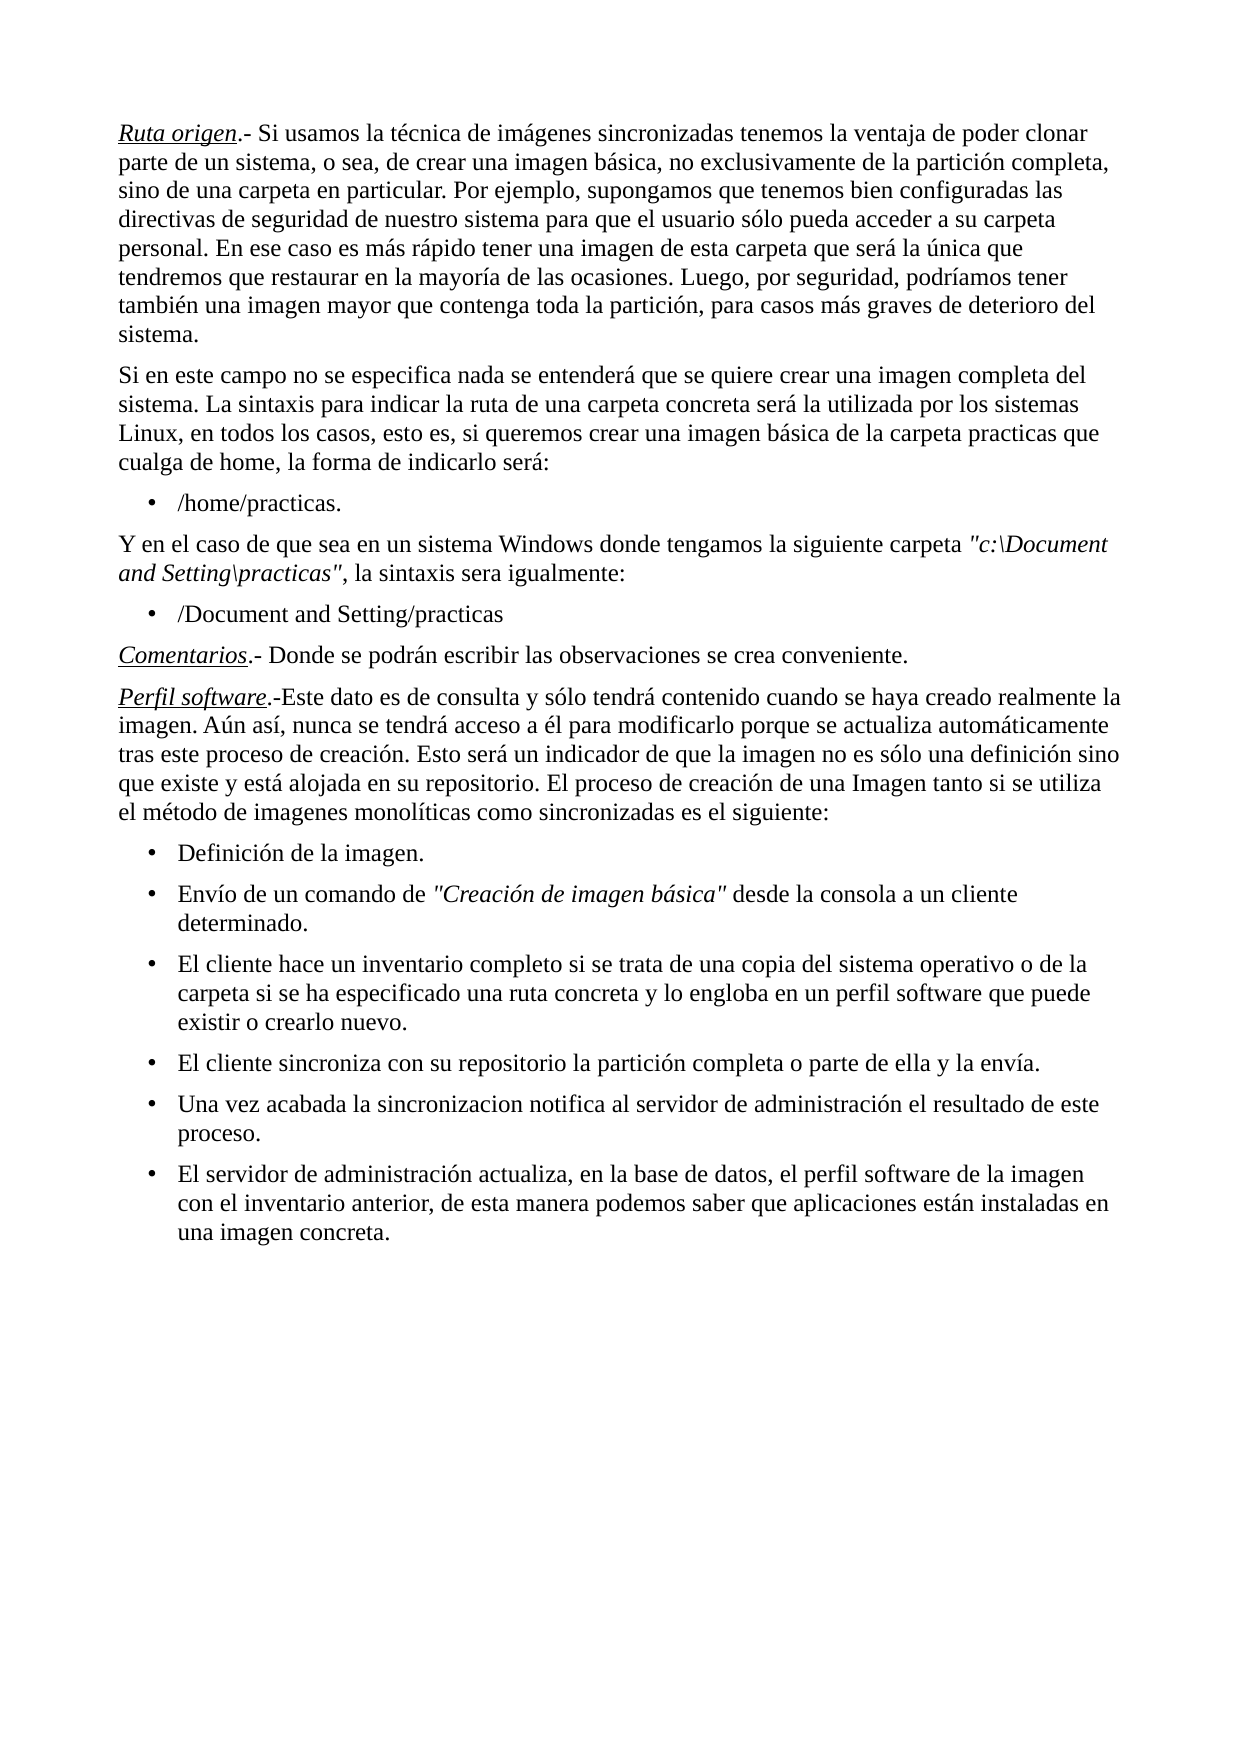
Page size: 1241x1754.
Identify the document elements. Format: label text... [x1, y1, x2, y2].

list /home/practicas. [148, 488, 1122, 517]
list Envío de un comando de "Creación de imagen básica" desde la consola a un cliente determinado. [148, 879, 1122, 937]
text Ruta origen.- Si usamos la técnica de imágenes sincronizadas tenemos la ventaja de poder clonar parte de un sistema, o sea, de crear una imagen básica, no exclusivamente de la partición completa, sino de una carpeta en particular. Por ejemplo, supongamos que tenemos bien configuradas las directivas de seguridad de nuestro sistema para que el usuario sólo pueda acceder a su carpeta personal. En ese caso es más rápido tener una imagen de esta carpeta que será la única que tendremos que restaurar en la mayoría de las ocasiones. Luego, por seguridad, podríamos tener también una imagen mayor que contenga toda la partición, para casos más graves de deterioro del sistema. [118, 118, 1122, 348]
text Si en este campo no se especifica nada se entenderá que se quiere crear una imagen completa del sistema. La sintaxis para indicar la ruta de una carpeta concreta será la utilizada por los sistemas Linux, en todos los casos, esto es, si queremos crear una imagen básica de la carpeta practicas que cualga de home, la forma de indicarlo será: [118, 361, 1122, 476]
list Una vez acabada la sincronizacion notifica al servidor de administración el resultado de este proceso. [148, 1089, 1122, 1147]
list El cliente sincroniza con su repositorio la partición completa o parte de ella y la envía. [148, 1048, 1122, 1077]
list El cliente hace un inventario completo si se trata de una copia del sistema operativo o de la carpeta si se ha especificado una ruta concreta y lo engloba en un perfil software que puede existir o crearlo nuevo. [148, 949, 1122, 1036]
list El servidor de administración actualiza, en la base de datos, el perfil software de la imagen con el inventario anterior, de esta manera podemos saber que aplicaciones están instaladas en una imagen concreta. [148, 1159, 1122, 1246]
list /Document and Setting/practicas [148, 599, 1122, 628]
text Perfil software.-Este dato es de consulta y sólo tendrá contenido cuando se haya creado realmente la imagen. Aún así, nunca se tendrá acceso a él para modificarlo porque se actualiza automáticamente tras este proceso de creación. Esto será un indicador de que la imagen no es sólo una definición sino que existe y está alojada en su repositorio. El proceso de creación de una Imagen tanto si se utiliza el método de imagenes monolíticas como sincronizadas es el siguiente: [118, 682, 1122, 826]
list Definición de la imagen. [148, 838, 1122, 867]
text Comentarios.- Donde se podrán escribir las observaciones se crea conveniente. [118, 641, 1122, 669]
text Y en el caso de que sea en un sistema Windows donde tengamos la siguiente carpeta "c:\Document and Setting\practicas", la sintaxis sera igualmente: [118, 529, 1122, 587]
